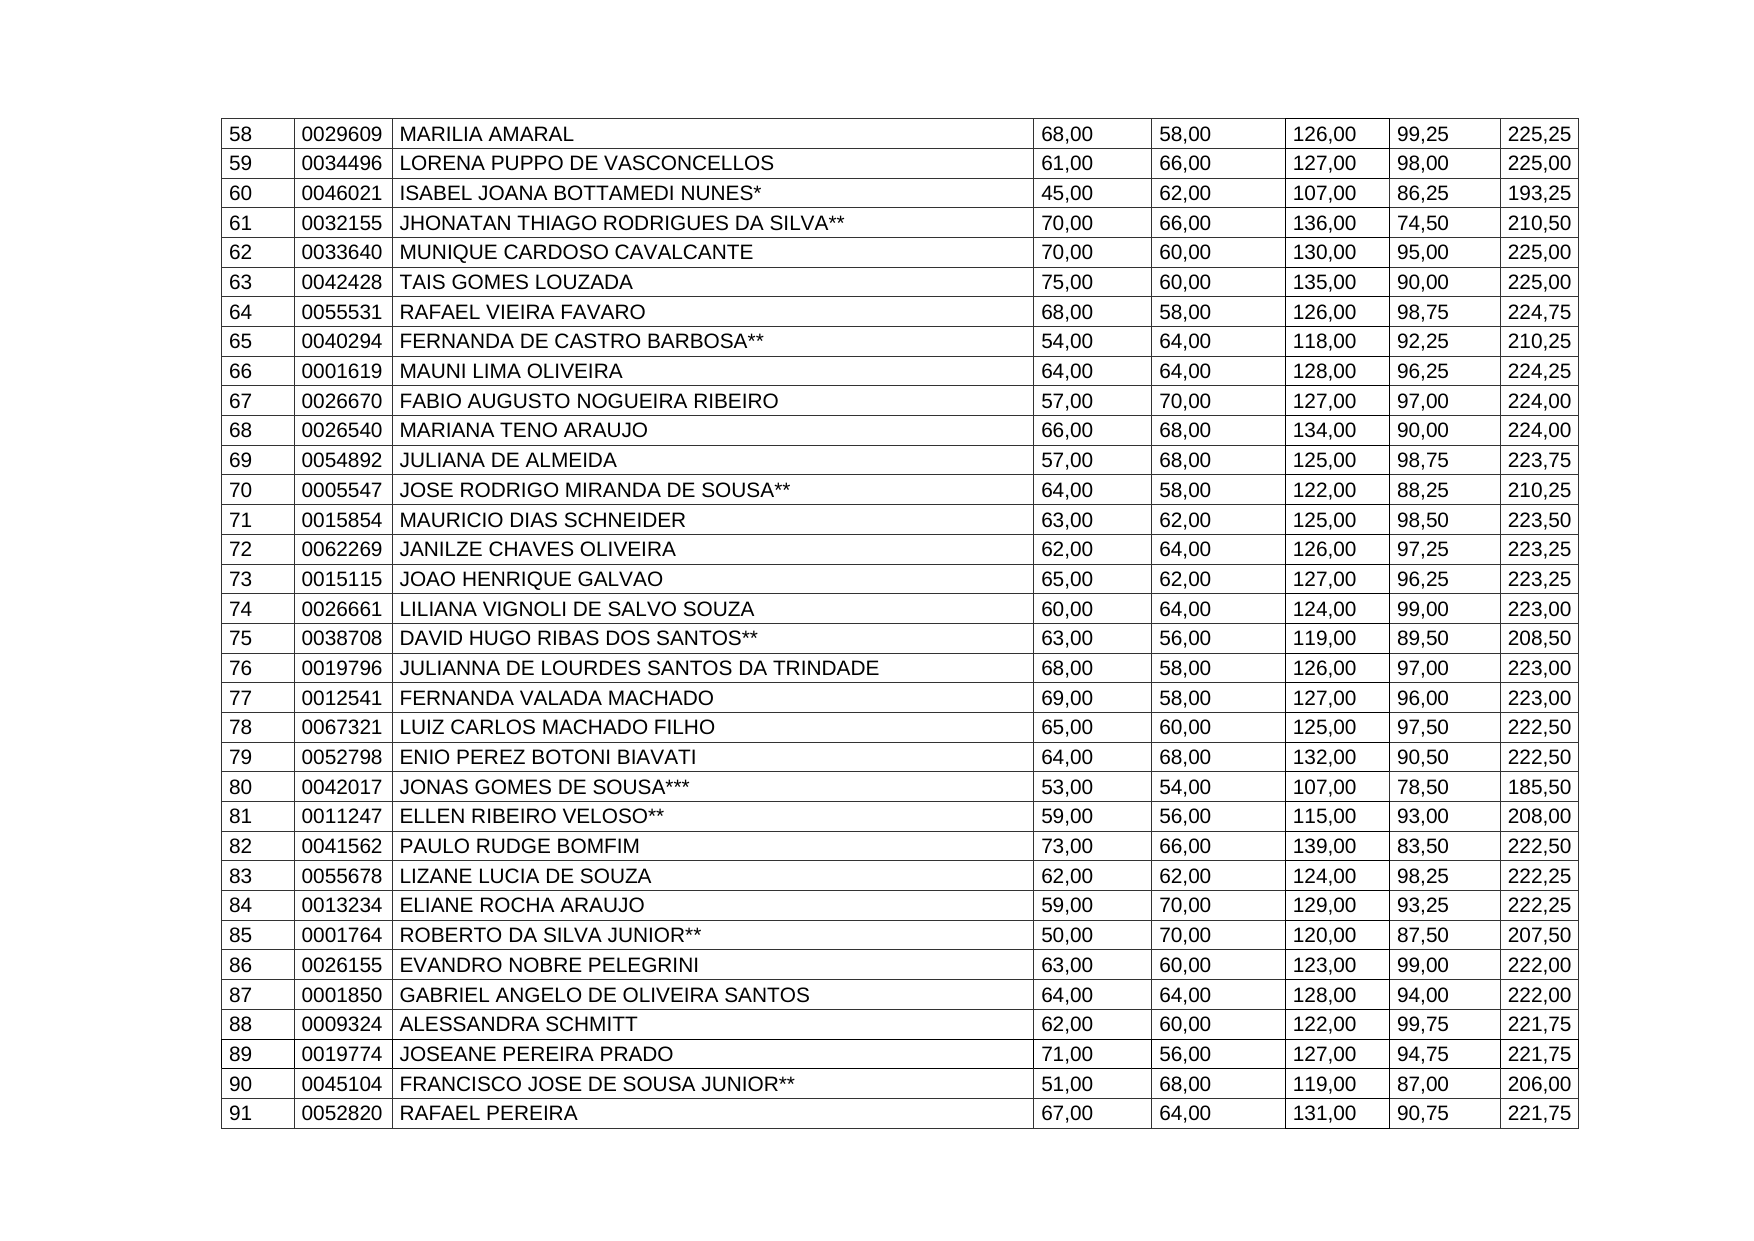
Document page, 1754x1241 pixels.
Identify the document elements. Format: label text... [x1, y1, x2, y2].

table_cell 119,00 [1286, 624, 1389, 652]
table_cell 98,25 [1390, 861, 1500, 890]
table_cell 70,00 [1152, 386, 1285, 415]
table_cell 124,00 [1286, 594, 1389, 623]
table_cell 122,00 [1286, 1010, 1389, 1038]
table_cell 64,00 [1152, 1099, 1285, 1127]
table_cell 222,50 [1501, 832, 1578, 860]
table_cell 64,00 [1152, 357, 1285, 385]
table_cell 91 [222, 1099, 294, 1127]
table_cell 62,00 [1152, 505, 1285, 534]
table_cell 65,00 [1034, 713, 1151, 742]
table_cell 126,00 [1286, 535, 1389, 563]
table_cell 57,00 [1034, 446, 1151, 474]
table_cell 56,00 [1152, 1040, 1285, 1068]
table_cell 93,00 [1390, 802, 1500, 831]
table_cell 96,25 [1390, 565, 1500, 593]
table_cell 222,25 [1501, 861, 1578, 890]
table_cell 118,00 [1286, 327, 1389, 356]
table_cell 0026670 [295, 386, 392, 415]
table_cell 193,25 [1501, 179, 1578, 207]
table_cell 77 [222, 683, 294, 712]
table_cell 222,50 [1501, 713, 1578, 742]
table_cell 0055531 [295, 297, 392, 326]
table_cell 45,00 [1034, 179, 1151, 207]
table_cell JULIANA DE ALMEIDA [393, 446, 1033, 474]
table_cell 83 [222, 861, 294, 890]
table_cell 90,75 [1390, 1099, 1500, 1127]
table_cell 58,00 [1152, 119, 1285, 148]
table_cell LIZANE LUCIA DE SOUZA [393, 861, 1033, 890]
table_cell 65,00 [1034, 565, 1151, 593]
table_cell 78,50 [1390, 772, 1500, 801]
table_cell 127,00 [1286, 683, 1389, 712]
table_cell 0026661 [295, 594, 392, 623]
table_cell 64,00 [1152, 327, 1285, 356]
table_cell 62,00 [1034, 535, 1151, 563]
table_cell 0045104 [295, 1069, 392, 1098]
table_cell 208,00 [1501, 802, 1578, 831]
table_cell 223,00 [1501, 683, 1578, 712]
table_cell MAUNI LIMA OLIVEIRA [393, 357, 1033, 385]
table_cell 68,00 [1152, 743, 1285, 771]
table_cell 76 [222, 654, 294, 682]
table_cell FABIO AUGUSTO NOGUEIRA RIBEIRO [393, 386, 1033, 415]
table_cell 70,00 [1034, 208, 1151, 237]
table_cell 68 [222, 416, 294, 445]
table_cell 60,00 [1152, 1010, 1285, 1038]
table_cell 61 [222, 208, 294, 237]
table_cell 92,25 [1390, 327, 1500, 356]
table_cell 0041562 [295, 832, 392, 860]
table_cell 0005547 [295, 475, 392, 504]
table_cell 70,00 [1152, 891, 1285, 920]
table_cell 224,75 [1501, 297, 1578, 326]
table_cell 68,00 [1034, 119, 1151, 148]
table_cell 69 [222, 446, 294, 474]
table_cell 90,50 [1390, 743, 1500, 771]
table_cell 224,25 [1501, 357, 1578, 385]
table_cell 69,00 [1034, 683, 1151, 712]
table_cell 62,00 [1152, 565, 1285, 593]
table_cell 88,25 [1390, 475, 1500, 504]
table_cell 51,00 [1034, 1069, 1151, 1098]
table_cell 65 [222, 327, 294, 356]
table_cell 60,00 [1152, 238, 1285, 267]
table_cell 97,50 [1390, 713, 1500, 742]
table_cell 96,00 [1390, 683, 1500, 712]
table_cell 134,00 [1286, 416, 1389, 445]
table_cell 58,00 [1152, 297, 1285, 326]
table_cell 68,00 [1034, 297, 1151, 326]
table_cell 0054892 [295, 446, 392, 474]
table_cell 0029609 [295, 119, 392, 148]
table_cell 185,50 [1501, 772, 1578, 801]
table_cell 126,00 [1286, 654, 1389, 682]
table_cell 60,00 [1152, 268, 1285, 296]
table_cell 98,50 [1390, 505, 1500, 534]
table_cell JOSEANE PEREIRA PRADO [393, 1040, 1033, 1068]
table_cell 59,00 [1034, 802, 1151, 831]
table_cell JOAO HENRIQUE GALVAO [393, 565, 1033, 593]
table_cell 128,00 [1286, 357, 1389, 385]
table_cell 60,00 [1152, 950, 1285, 979]
table_cell 75,00 [1034, 268, 1151, 296]
table_cell 136,00 [1286, 208, 1389, 237]
table_cell JULIANNA DE LOURDES SANTOS DA TRINDADE [393, 654, 1033, 682]
table_cell 62,00 [1152, 861, 1285, 890]
table_cell 0001850 [295, 980, 392, 1009]
table_cell 0011247 [295, 802, 392, 831]
table_cell 223,00 [1501, 594, 1578, 623]
table_cell 127,00 [1286, 149, 1389, 177]
table_cell 139,00 [1286, 832, 1389, 860]
table_cell 67 [222, 386, 294, 415]
table_cell 97,25 [1390, 535, 1500, 563]
table_cell 90,00 [1390, 268, 1500, 296]
table_cell 62,00 [1152, 179, 1285, 207]
table_cell 57,00 [1034, 386, 1151, 415]
table_cell 64,00 [1152, 980, 1285, 1009]
table_cell 224,00 [1501, 386, 1578, 415]
table_cell 67,00 [1034, 1099, 1151, 1127]
table_cell 0034496 [295, 149, 392, 177]
table_cell 120,00 [1286, 921, 1389, 949]
table_cell 53,00 [1034, 772, 1151, 801]
table_cell 93,25 [1390, 891, 1500, 920]
table_cell 56,00 [1152, 624, 1285, 652]
table_cell 206,00 [1501, 1069, 1578, 1098]
table_cell 0052798 [295, 743, 392, 771]
table_cell 87 [222, 980, 294, 1009]
table_cell 222,25 [1501, 891, 1578, 920]
table_cell 87,00 [1390, 1069, 1500, 1098]
table_cell 0015854 [295, 505, 392, 534]
table_cell 62 [222, 238, 294, 267]
table_cell 70,00 [1034, 238, 1151, 267]
table_cell 125,00 [1286, 446, 1389, 474]
table_cell 0042428 [295, 268, 392, 296]
table_cell 223,25 [1501, 535, 1578, 563]
table_cell 59 [222, 149, 294, 177]
table_cell 127,00 [1286, 386, 1389, 415]
table_cell 63 [222, 268, 294, 296]
table_cell DAVID HUGO RIBAS DOS SANTOS** [393, 624, 1033, 652]
table_cell ROBERTO DA SILVA JUNIOR** [393, 921, 1033, 949]
table_cell 64,00 [1034, 980, 1151, 1009]
table_cell RAFAEL PEREIRA [393, 1099, 1033, 1127]
table_cell 126,00 [1286, 119, 1389, 148]
table_cell 0001764 [295, 921, 392, 949]
table_cell 225,00 [1501, 149, 1578, 177]
table_cell 0026540 [295, 416, 392, 445]
table_cell 90 [222, 1069, 294, 1098]
table_cell PAULO RUDGE BOMFIM [393, 832, 1033, 860]
table_cell 66,00 [1152, 208, 1285, 237]
table_cell JOSE RODRIGO MIRANDA DE SOUSA** [393, 475, 1033, 504]
table_cell 222,00 [1501, 980, 1578, 1009]
table_cell 89 [222, 1040, 294, 1068]
table_cell ISABEL JOANA BOTTAMEDI NUNES* [393, 179, 1033, 207]
table_cell TAIS GOMES LOUZADA [393, 268, 1033, 296]
table_cell 72 [222, 535, 294, 563]
table_cell 0013234 [295, 891, 392, 920]
table_cell 54,00 [1152, 772, 1285, 801]
table_cell 63,00 [1034, 505, 1151, 534]
table_cell 85 [222, 921, 294, 949]
table_cell 62,00 [1034, 1010, 1151, 1038]
table_cell 50,00 [1034, 921, 1151, 949]
table_cell 90,00 [1390, 416, 1500, 445]
table_cell 0062269 [295, 535, 392, 563]
table_cell 225,00 [1501, 238, 1578, 267]
table_cell 89,50 [1390, 624, 1500, 652]
table_cell 81 [222, 802, 294, 831]
table_cell 98,75 [1390, 446, 1500, 474]
table_cell JHONATAN THIAGO RODRIGUES DA SILVA** [393, 208, 1033, 237]
table_cell 56,00 [1152, 802, 1285, 831]
table_cell 63,00 [1034, 624, 1151, 652]
table_cell 97,00 [1390, 386, 1500, 415]
table_cell 221,75 [1501, 1040, 1578, 1068]
table_cell 115,00 [1286, 802, 1389, 831]
table_cell FERNANDA DE CASTRO BARBOSA** [393, 327, 1033, 356]
table_cell LUIZ CARLOS MACHADO FILHO [393, 713, 1033, 742]
table_cell 87,50 [1390, 921, 1500, 949]
table_cell 94,00 [1390, 980, 1500, 1009]
table_cell 223,25 [1501, 565, 1578, 593]
table_cell 210,50 [1501, 208, 1578, 237]
table_cell 66 [222, 357, 294, 385]
table_cell 88 [222, 1010, 294, 1038]
table_cell 64,00 [1034, 357, 1151, 385]
table_cell EVANDRO NOBRE PELEGRINI [393, 950, 1033, 979]
table_cell 66,00 [1034, 416, 1151, 445]
table_cell 210,25 [1501, 475, 1578, 504]
table_cell 135,00 [1286, 268, 1389, 296]
table_cell 74,50 [1390, 208, 1500, 237]
table_cell 223,00 [1501, 654, 1578, 682]
table_cell ENIO PEREZ BOTONI BIAVATI [393, 743, 1033, 771]
table_cell 0015115 [295, 565, 392, 593]
table_cell RAFAEL VIEIRA FAVARO [393, 297, 1033, 326]
table_cell 0009324 [295, 1010, 392, 1038]
table_cell 225,00 [1501, 268, 1578, 296]
table_cell 107,00 [1286, 772, 1389, 801]
table_cell JONAS GOMES DE SOUSA*** [393, 772, 1033, 801]
table_cell 60 [222, 179, 294, 207]
table_cell 0033640 [295, 238, 392, 267]
table_cell 223,75 [1501, 446, 1578, 474]
table_cell 99,25 [1390, 119, 1500, 148]
table_cell 221,75 [1501, 1099, 1578, 1127]
table_cell 0012541 [295, 683, 392, 712]
table_cell GABRIEL ANGELO DE OLIVEIRA SANTOS [393, 980, 1033, 1009]
table_cell 60,00 [1152, 713, 1285, 742]
table_cell ALESSANDRA SCHMITT [393, 1010, 1033, 1038]
table_cell ELIANE ROCHA ARAUJO [393, 891, 1033, 920]
table_cell 58,00 [1152, 654, 1285, 682]
table_cell 79 [222, 743, 294, 771]
table_cell 54,00 [1034, 327, 1151, 356]
table_cell 70,00 [1152, 921, 1285, 949]
table_cell 61,00 [1034, 149, 1151, 177]
table_cell 82 [222, 832, 294, 860]
table_cell 224,00 [1501, 416, 1578, 445]
table_cell 58,00 [1152, 475, 1285, 504]
table_cell 125,00 [1286, 505, 1389, 534]
table_cell 98,75 [1390, 297, 1500, 326]
table_cell 59,00 [1034, 891, 1151, 920]
table_cell 66,00 [1152, 832, 1285, 860]
table_cell 68,00 [1152, 416, 1285, 445]
table_cell 60,00 [1034, 594, 1151, 623]
table_cell 74 [222, 594, 294, 623]
table_cell 126,00 [1286, 297, 1389, 326]
table_cell 68,00 [1034, 654, 1151, 682]
table_cell 128,00 [1286, 980, 1389, 1009]
table_cell 86,25 [1390, 179, 1500, 207]
table_cell 99,75 [1390, 1010, 1500, 1038]
table_cell MARIANA TENO ARAUJO [393, 416, 1033, 445]
table_cell FRANCISCO JOSE DE SOUSA JUNIOR** [393, 1069, 1033, 1098]
table_cell 0019796 [295, 654, 392, 682]
table_cell 73,00 [1034, 832, 1151, 860]
table_cell 207,50 [1501, 921, 1578, 949]
table_cell 130,00 [1286, 238, 1389, 267]
table_cell 131,00 [1286, 1099, 1389, 1127]
table_cell MAURICIO DIAS SCHNEIDER [393, 505, 1033, 534]
table_cell 58,00 [1152, 683, 1285, 712]
table_cell 99,00 [1390, 950, 1500, 979]
table_cell 0040294 [295, 327, 392, 356]
table_cell 0032155 [295, 208, 392, 237]
table_cell ELLEN RIBEIRO VELOSO** [393, 802, 1033, 831]
table_cell 123,00 [1286, 950, 1389, 979]
table_cell 94,75 [1390, 1040, 1500, 1068]
table_cell 63,00 [1034, 950, 1151, 979]
table_cell FERNANDA VALADA MACHADO [393, 683, 1033, 712]
table_cell 70 [222, 475, 294, 504]
table_cell 73 [222, 565, 294, 593]
table_cell 96,25 [1390, 357, 1500, 385]
table_cell 0052820 [295, 1099, 392, 1127]
table_cell 99,00 [1390, 594, 1500, 623]
table_cell 0038708 [295, 624, 392, 652]
table_cell 58 [222, 119, 294, 148]
table_cell 64,00 [1152, 594, 1285, 623]
table_cell 0019774 [295, 1040, 392, 1068]
table_cell JANILZE CHAVES OLIVEIRA [393, 535, 1033, 563]
table_cell MUNIQUE CARDOSO CAVALCANTE [393, 238, 1033, 267]
table_cell 97,00 [1390, 654, 1500, 682]
table_cell 122,00 [1286, 475, 1389, 504]
table_cell 98,00 [1390, 149, 1500, 177]
table_cell 95,00 [1390, 238, 1500, 267]
table_cell 0026155 [295, 950, 392, 979]
table_cell 78 [222, 713, 294, 742]
table_cell 0055678 [295, 861, 392, 890]
table_cell 0001619 [295, 357, 392, 385]
table_cell MARILIA AMARAL [393, 119, 1033, 148]
table_cell 107,00 [1286, 179, 1389, 207]
table_cell 222,00 [1501, 950, 1578, 979]
table_cell 64,00 [1152, 535, 1285, 563]
table_cell 127,00 [1286, 1040, 1389, 1068]
table_cell 68,00 [1152, 1069, 1285, 1098]
table_cell 0067321 [295, 713, 392, 742]
table_cell 68,00 [1152, 446, 1285, 474]
table_cell 75 [222, 624, 294, 652]
table_cell 223,50 [1501, 505, 1578, 534]
table_cell 125,00 [1286, 713, 1389, 742]
table_cell 84 [222, 891, 294, 920]
table_cell 66,00 [1152, 149, 1285, 177]
table_cell 225,25 [1501, 119, 1578, 148]
table_cell 132,00 [1286, 743, 1389, 771]
table_cell 71,00 [1034, 1040, 1151, 1068]
table_cell 221,75 [1501, 1010, 1578, 1038]
table_cell 86 [222, 950, 294, 979]
table_cell 83,50 [1390, 832, 1500, 860]
table_cell 80 [222, 772, 294, 801]
table_cell 210,25 [1501, 327, 1578, 356]
table_cell 62,00 [1034, 861, 1151, 890]
table_cell 124,00 [1286, 861, 1389, 890]
table_cell 119,00 [1286, 1069, 1389, 1098]
table_cell 0042017 [295, 772, 392, 801]
table_cell 71 [222, 505, 294, 534]
table_cell 0046021 [295, 179, 392, 207]
table_cell 208,50 [1501, 624, 1578, 652]
table_cell LORENA PUPPO DE VASCONCELLOS [393, 149, 1033, 177]
table_cell 127,00 [1286, 565, 1389, 593]
table_cell 222,50 [1501, 743, 1578, 771]
table_cell 64 [222, 297, 294, 326]
table_cell LILIANA VIGNOLI DE SALVO SOUZA [393, 594, 1033, 623]
table_cell 64,00 [1034, 475, 1151, 504]
table_cell 129,00 [1286, 891, 1389, 920]
table_cell 64,00 [1034, 743, 1151, 771]
